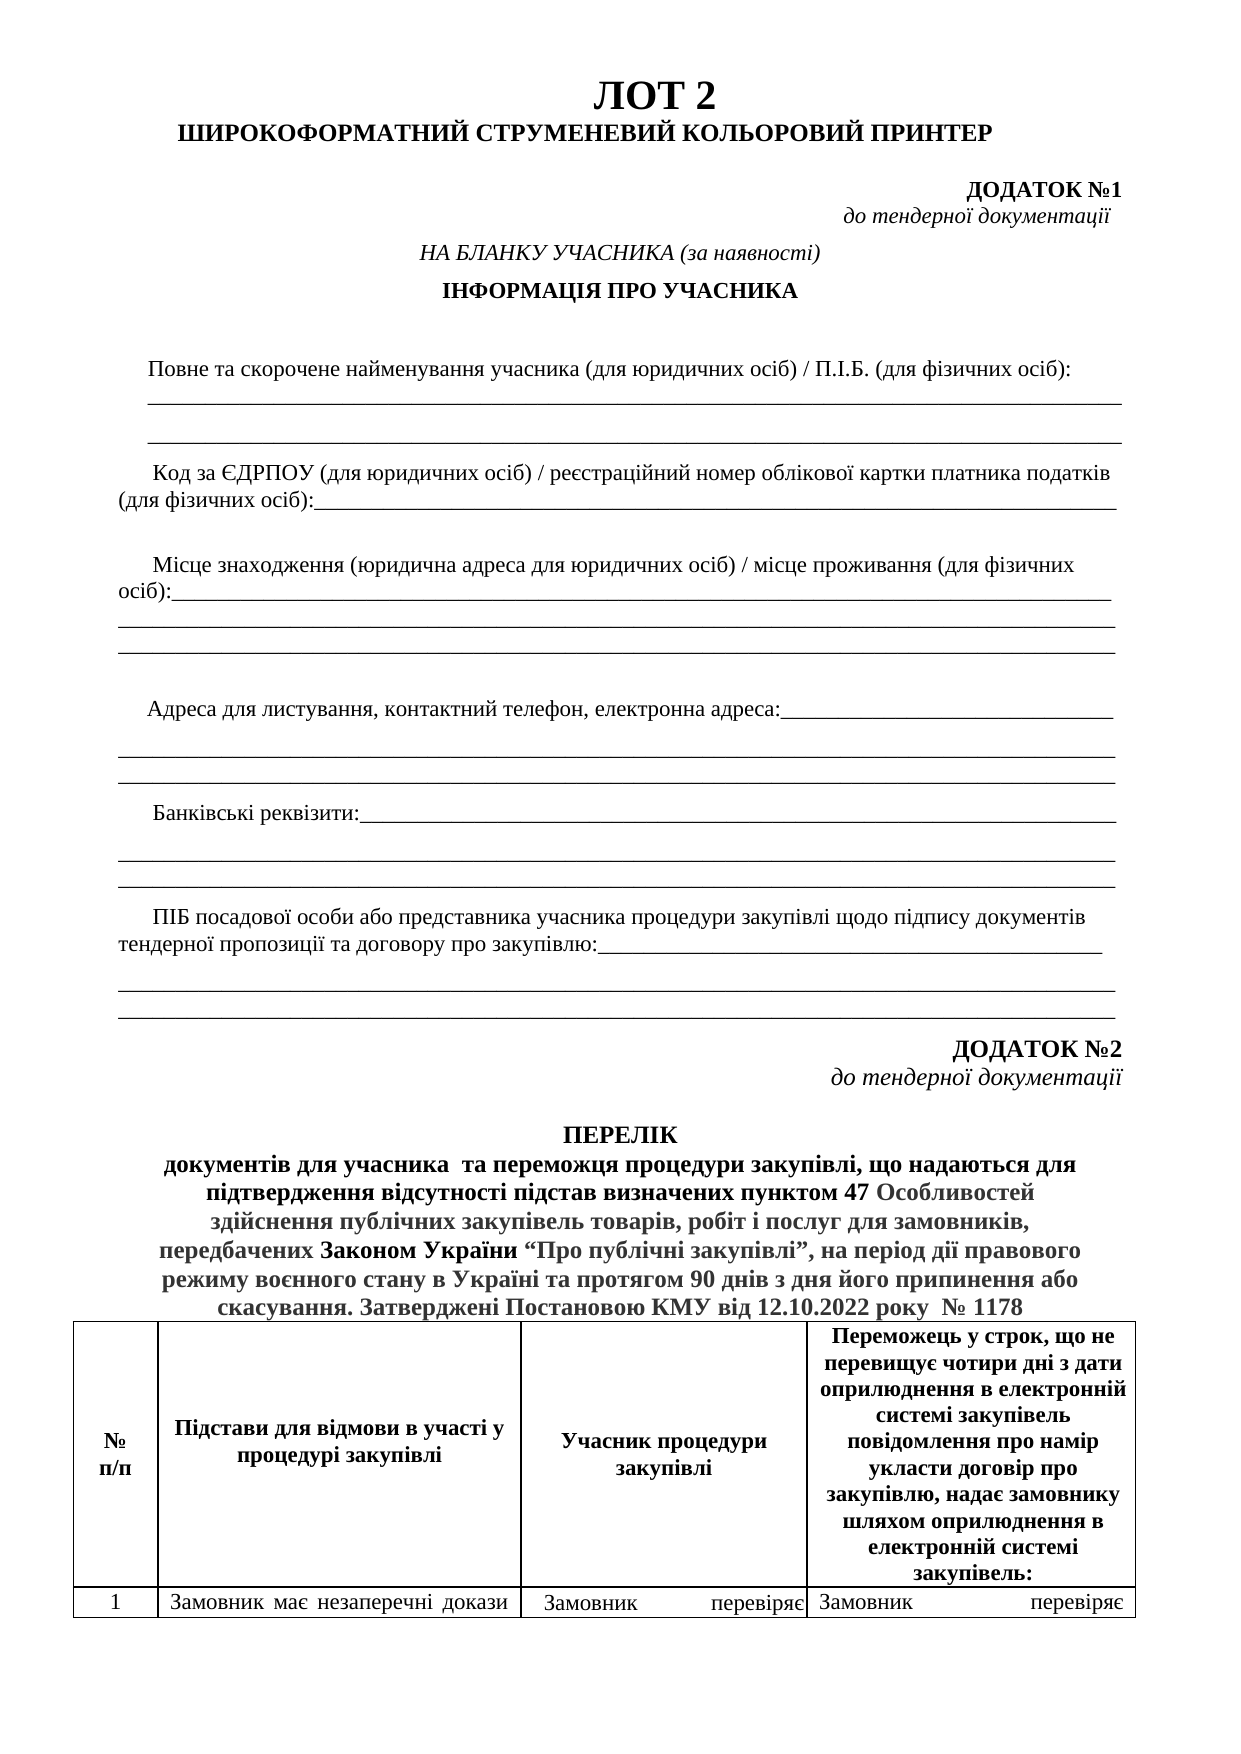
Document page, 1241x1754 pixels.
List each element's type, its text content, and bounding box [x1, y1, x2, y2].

table_header № п/п [74, 1322, 157, 1586]
text ПЕРЕЛІК [118, 1120, 1122, 1149]
text Банківські реквізити:__________________________________________________________________ [118, 799, 1122, 826]
text документів для учасника та переможця процедури закупівлі, що надаються для підтвердження відсутності підстав визначених пунктом 47 Особливостей здійснення публічних закупівель товарів, робіт і послуг для замовників, передбачених Законом України “Про публічні закупівлі”, на період дії правового режиму воєнного стану в Україні та протягом 90 днів з дня його припинення або скасування. Затверджені Постановою КМУ від 12.10.2022 року № 1178 [118, 1149, 1122, 1321]
table_cell 1 [74, 1588, 157, 1617]
table_cell Замовник має незаперечні докази [159, 1588, 520, 1617]
text Повне та скорочене найменування учасника (для юридичних осіб) / П.І.Б. (для фізичних осіб): _____________________________________________________________________________________ [148, 355, 1122, 404]
table_header Учасник процедури закупівлі [522, 1322, 806, 1586]
text до тендерної документації [118, 202, 1110, 229]
table_cell Замовник перевіряє [522, 1588, 806, 1617]
text ПІБ посадової особи або представника учасника процедури закупівлі щодо підпису документів тендерної пропозиції та договору про закупівлю:____________________________________________ [118, 903, 1122, 956]
text до тендерної документації [118, 1062, 1122, 1091]
text ______________________________________________________________________________________________________________________________________________________________________________ [118, 734, 1122, 787]
text Адреса для листування, контактний телефон, електронна адреса:_____________________________ [118, 695, 1122, 721]
text Код за ЄДРПОУ (для юридичних осіб) / реєстраційний номер облікової картки платника податків (для фізичних осіб):______________________________________________________________________ [118, 459, 1122, 538]
text ______________________________________________________________________________________________________________________________________________________________________________ [118, 838, 1122, 891]
text НА БЛАНКУ УЧАСНИКА (за наявності) [118, 239, 1122, 265]
table_header Переможець у строк, що не перевищує чотири дні з дати оприлюднення в електронній системі закупівель повідомлення про намір укласти договір про закупівлю, надає замовнику шляхом оприлюднення в електронній системі закупівель: [808, 1322, 1135, 1586]
text ІНФОРМАЦІЯ ПРО УЧАСНИКА [118, 277, 1122, 304]
text ДОДАТОК №1 [177, 176, 1122, 202]
table_header Підстави для відмови в участі у процедурі закупівлі [159, 1322, 520, 1586]
text ШИРОКОФОРМАТНИЙ СТРУМЕНЕВИЙ КОЛЬОРОВИЙ ПРИНТЕР [177, 118, 1122, 147]
text ЛОТ 2 [177, 71, 1122, 118]
table_cell Замовник перевіряє [808, 1588, 1135, 1617]
text _____________________________________________________________________________________ [148, 420, 1122, 443]
text Місце знаходження (юридична адреса для юридичних осіб) / місце проживання (для фізичних осіб):________________________________________________________________________________________________________________________________________________________________________________________________________________________________________________________________ [118, 551, 1122, 683]
text ______________________________________________________________________________________________________________________________________________________________________________ [118, 968, 1122, 1021]
text ДОДАТОК №2 [118, 1034, 1122, 1062]
